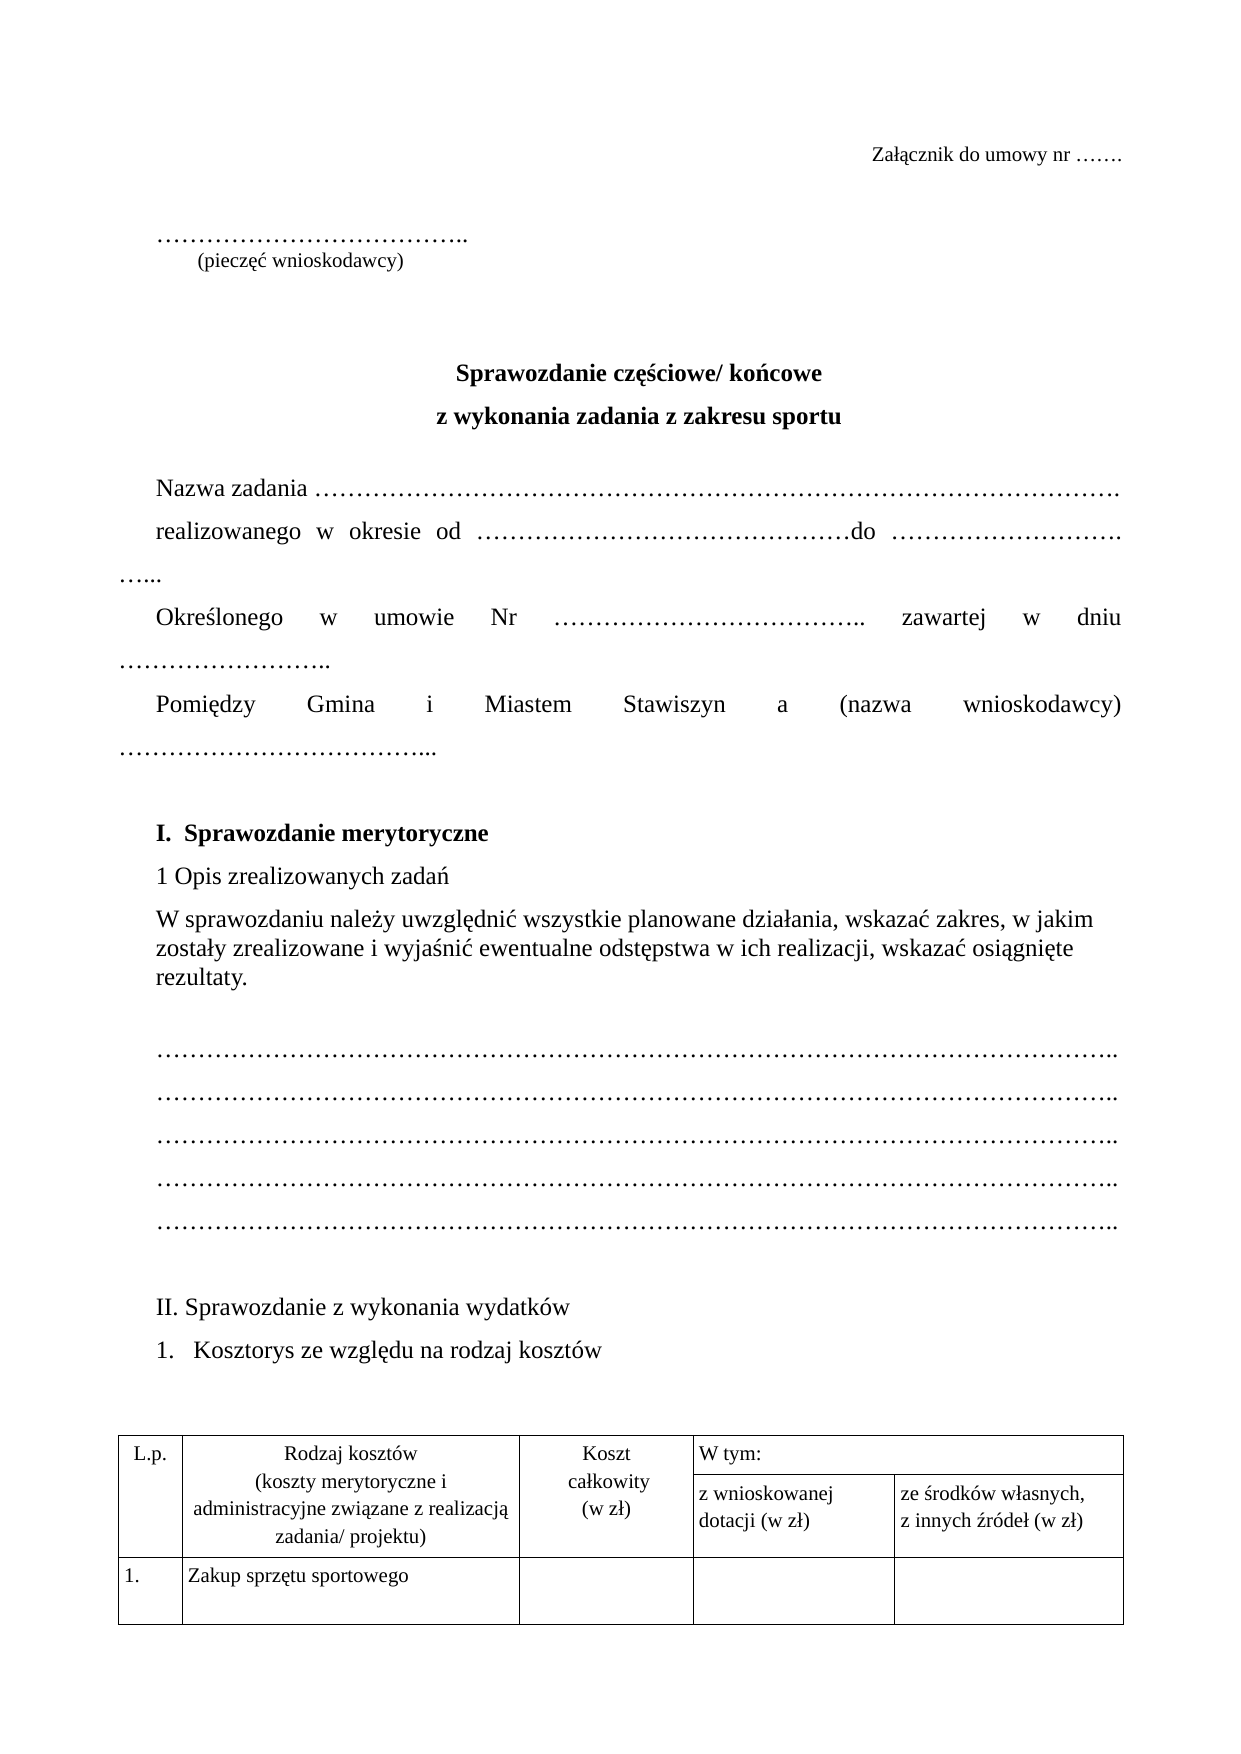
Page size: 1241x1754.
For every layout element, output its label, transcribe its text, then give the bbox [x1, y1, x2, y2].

text ……………………………….. [156, 219, 1122, 248]
text z wykonania zadania z zakresu sportu [156, 401, 1122, 430]
table_cell [520, 1558, 693, 1624]
table_cell [895, 1558, 1123, 1624]
text II. Sprawozdanie z wykonania wydatków [118, 1292, 1122, 1321]
table_cell Zakup sprzętu sportowego [183, 1558, 519, 1624]
table_cell z wnioskowanej dotacji (w zł) [694, 1475, 894, 1557]
text 1 Opis zrealizowanych zadań [118, 861, 1122, 890]
table_header L.p. [119, 1436, 182, 1557]
text Załącznik do umowy nr ……. [156, 142, 1122, 166]
list Kosztorys ze względu na rodzaj kosztów [156, 1336, 1122, 1364]
text Sprawozdanie częściowe/ końcowe [156, 358, 1122, 387]
table_cell ze środków własnych, z innych źródeł (w zł) [895, 1475, 1123, 1557]
table_header W tym: [694, 1436, 1123, 1474]
text …………………………………………………………………………………………………….. [118, 1034, 1122, 1062]
text W sprawozdaniu należy uwzględnić wszystkie planowane działania, wskazać zakres, w jakim zostały zrealizowane i wyjaśnić ewentualne odstępstwa w ich realizacji, wskazać osiągnięte rezultaty. [156, 904, 1122, 991]
text Nazwa zadania ……………………………………………………………………………………. [118, 473, 1122, 502]
text Pomiędzy Gmina i Miastem Stawiszyn a (nazwa wnioskodawcy) ………………………………... [118, 689, 1122, 761]
table_cell [694, 1558, 894, 1624]
text realizowanego w okresie od ………………………………………do ……………………….…... [118, 516, 1122, 588]
table_header Rodzaj kosztów (koszty merytoryczne i administracyjne związane z realizacją zadania/ projektu) [183, 1436, 519, 1557]
text Określonego w umowie Nr ……………………………….. zawartej w dniu …………………….. [118, 602, 1122, 674]
table_cell 1. [119, 1558, 182, 1624]
text I. Sprawozdanie merytoryczne [118, 818, 1122, 847]
text (pieczęć wnioskodawcy) [156, 248, 1122, 272]
table_header Koszt całkowity (w zł) [520, 1436, 693, 1557]
text …………………………………………………………………………………………………….. [118, 1077, 1122, 1106]
text …………………………………………………………………………………………………….. [118, 1120, 1122, 1149]
text …………………………………………………………………………………………………….. [118, 1163, 1122, 1192]
text …………………………………………………………………………………………………….. [118, 1206, 1122, 1235]
